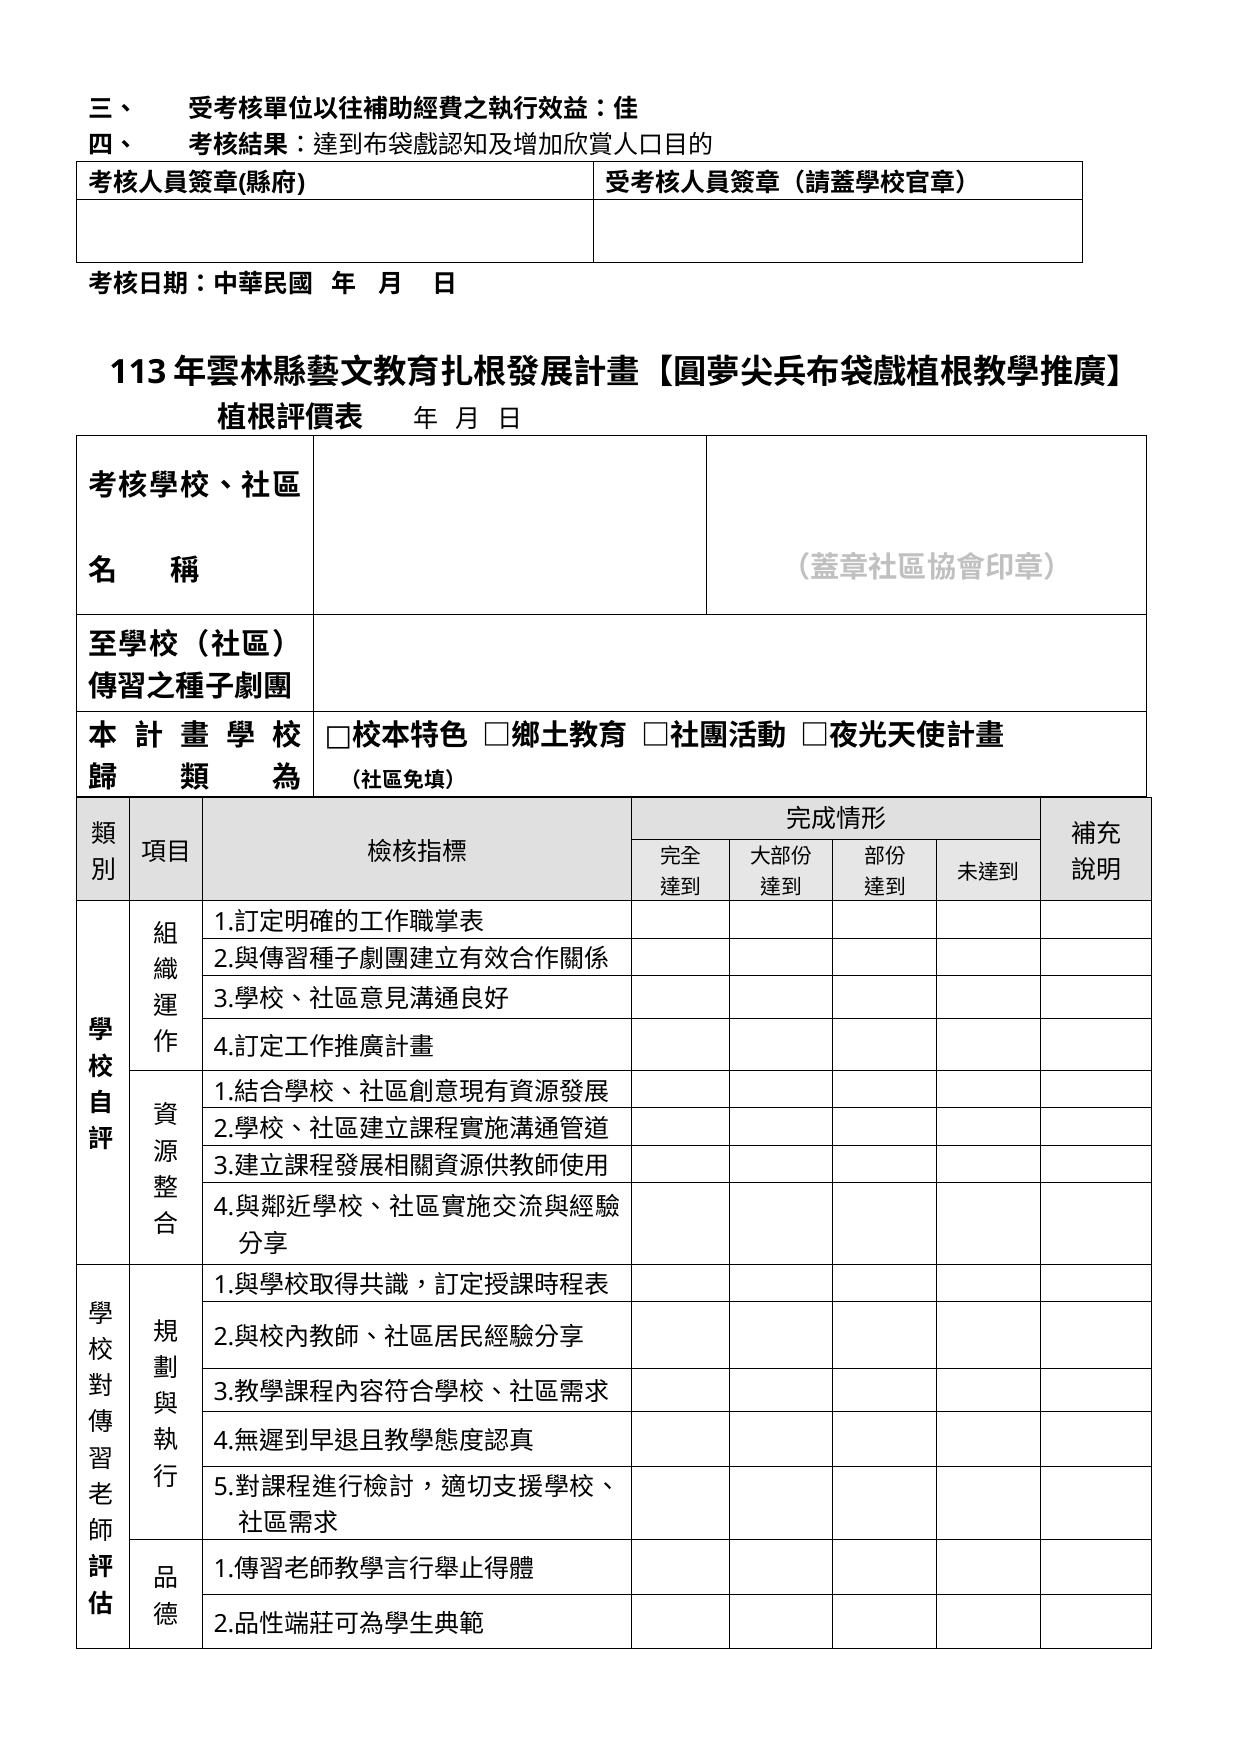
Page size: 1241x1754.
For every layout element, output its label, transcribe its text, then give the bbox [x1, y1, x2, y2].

table_cell [77, 200, 593, 262]
table_cell 至學校（社區） 傳習之種子劇團 [77, 615, 313, 711]
table_cell [730, 939, 832, 975]
table_cell [1041, 1412, 1151, 1466]
table_cell [937, 1412, 1040, 1466]
table_cell 4.無遲到早退且教學態度認真 [203, 1412, 631, 1466]
table_header 受考核人員簽章（請蓋學校官章） [594, 162, 1082, 198]
table_cell 3.建立課程發展相關資源供教師使用 [203, 1146, 631, 1182]
table_cell [730, 1071, 832, 1107]
table_cell 品 德 [130, 1540, 202, 1648]
table_cell 未達到 [937, 840, 1040, 900]
table_cell [1041, 901, 1151, 937]
table_cell [833, 1183, 936, 1263]
table_cell [1041, 1183, 1151, 1263]
table_cell [632, 939, 729, 975]
table_cell [632, 901, 729, 937]
table_cell [632, 1302, 729, 1368]
table_cell 5.對課程進行檢討，適切支援學校、社區需求 [203, 1467, 631, 1539]
table_header 考核學校、社區名 稱 [77, 436, 313, 614]
text 植根評價表 年 月 日 [89, 393, 1152, 435]
table_cell [833, 1540, 936, 1593]
table_cell [833, 1071, 936, 1107]
table_cell [833, 976, 936, 1017]
table_cell 1.與學校取得共識，訂定授課時程表 [203, 1265, 631, 1301]
table_cell [632, 1265, 729, 1301]
table_cell [730, 976, 832, 1017]
table_cell [632, 1369, 729, 1411]
table_cell 2.與校內教師、社區居民經驗分享 [203, 1302, 631, 1368]
list 考核結果：達到布袋戲認知及增加欣賞人口目的 [89, 125, 1152, 161]
table_cell [1041, 1595, 1151, 1648]
table_cell 3.學校、社區意見溝通良好 [203, 976, 631, 1017]
table_cell [730, 1412, 832, 1466]
table_cell [937, 1302, 1040, 1368]
table_cell [937, 1467, 1040, 1539]
table_cell [937, 1108, 1040, 1144]
table_header 項目 [130, 798, 202, 900]
table_cell 4.訂定工作推廣計畫 [203, 1019, 631, 1070]
table_cell [833, 1595, 936, 1648]
table_cell [833, 1146, 936, 1182]
table_cell [632, 1595, 729, 1648]
table_cell [937, 1595, 1040, 1648]
table_cell [730, 1595, 832, 1648]
table_cell [833, 1369, 936, 1411]
text 考核日期：中華民國 年 月 日 [89, 263, 1152, 299]
table_cell [632, 1071, 729, 1107]
table_cell [730, 1369, 832, 1411]
table_cell 規 劃 與 執 行 [130, 1265, 202, 1539]
table_cell [632, 1108, 729, 1144]
table_cell [833, 1108, 936, 1144]
table_cell [1041, 1302, 1151, 1368]
list 受考核單位以往補助經費之執行效益：佳 [89, 89, 1152, 125]
table_cell [632, 976, 729, 1017]
table_cell [632, 1183, 729, 1263]
table_cell [833, 1412, 936, 1466]
table_cell [937, 901, 1040, 937]
table_cell 完全 達到 [632, 840, 729, 900]
table_cell [833, 901, 936, 937]
table_cell [730, 1467, 832, 1539]
table_cell [632, 1412, 729, 1466]
table_cell [1041, 1071, 1151, 1107]
table_cell [1041, 976, 1151, 1017]
table_cell 學校對傳習老師評估 [77, 1265, 129, 1648]
table_cell [594, 200, 1082, 262]
table_cell [937, 976, 1040, 1017]
table_cell [1041, 1146, 1151, 1182]
table_cell [730, 1108, 832, 1144]
table_cell 3.教學課程內容符合學校、社區需求 [203, 1369, 631, 1411]
table_cell [833, 1265, 936, 1301]
table_cell [937, 1265, 1040, 1301]
table_cell [730, 1183, 832, 1263]
table_cell [833, 939, 936, 975]
table_cell 1.訂定明確的工作職掌表 [203, 901, 631, 937]
table_cell [632, 1019, 729, 1070]
table_header [314, 436, 706, 614]
table_header 類別 [77, 798, 129, 900]
table_cell [314, 615, 1146, 711]
table_cell 大部份 達到 [730, 840, 832, 900]
table_cell [937, 939, 1040, 975]
table_cell 本計畫學校 歸類為 [77, 712, 313, 796]
table_cell [937, 1071, 1040, 1107]
table_cell [632, 1146, 729, 1182]
table_cell 部份 達到 [833, 840, 936, 900]
table_header 補充 說明 [1041, 798, 1151, 900]
table_header （蓋章社區協會印章） [707, 436, 1146, 614]
table_cell [730, 1019, 832, 1070]
table_cell [730, 1540, 832, 1593]
table_cell □校本特色 □鄉土教育 □社團活動 □夜光天使計畫 （社區免填） [314, 712, 1146, 796]
table_cell 資 源 整 合 [130, 1071, 202, 1263]
table_cell [833, 1019, 936, 1070]
table_cell [730, 1146, 832, 1182]
table_cell 1.傳習老師教學言行舉止得體 [203, 1540, 631, 1593]
table_cell [632, 1467, 729, 1539]
table_cell [937, 1146, 1040, 1182]
table_cell [937, 1369, 1040, 1411]
table_cell [937, 1183, 1040, 1263]
table_cell [937, 1540, 1040, 1593]
text 113年雲林縣藝文教育扎根發展計畫【圓夢尖兵布袋戲植根教學推廣】 [89, 345, 1152, 393]
table_cell [833, 1302, 936, 1368]
table_cell [833, 1467, 936, 1539]
table_header 檢核指標 [203, 798, 631, 900]
table_header 考核人員簽章(縣府) [77, 162, 593, 198]
table_cell 2.品性端莊可為學生典範 [203, 1595, 631, 1648]
table_cell 4.與鄰近學校、社區實施交流與經驗分享 [203, 1183, 631, 1263]
table_cell 學校自評 [77, 901, 129, 1263]
table_header 完成情形 [632, 798, 1040, 839]
table_cell [1041, 1540, 1151, 1593]
table_cell 組 織 運 作 [130, 901, 202, 1070]
table_cell [730, 1265, 832, 1301]
table_cell 2.學校、社區建立課程實施溝通管道 [203, 1108, 631, 1144]
table_cell [1041, 1265, 1151, 1301]
table_cell 1.結合學校、社區創意現有資源發展 [203, 1071, 631, 1107]
table_cell [632, 1540, 729, 1593]
table_cell [937, 1019, 1040, 1070]
table_cell [1041, 1369, 1151, 1411]
table_cell [730, 1302, 832, 1368]
table_cell [1041, 939, 1151, 975]
table_cell [1041, 1467, 1151, 1539]
table_cell [730, 901, 832, 937]
table_cell [1041, 1019, 1151, 1070]
table_cell [1041, 1108, 1151, 1144]
table_cell 2.與傳習種子劇團建立有效合作關係 [203, 939, 631, 975]
